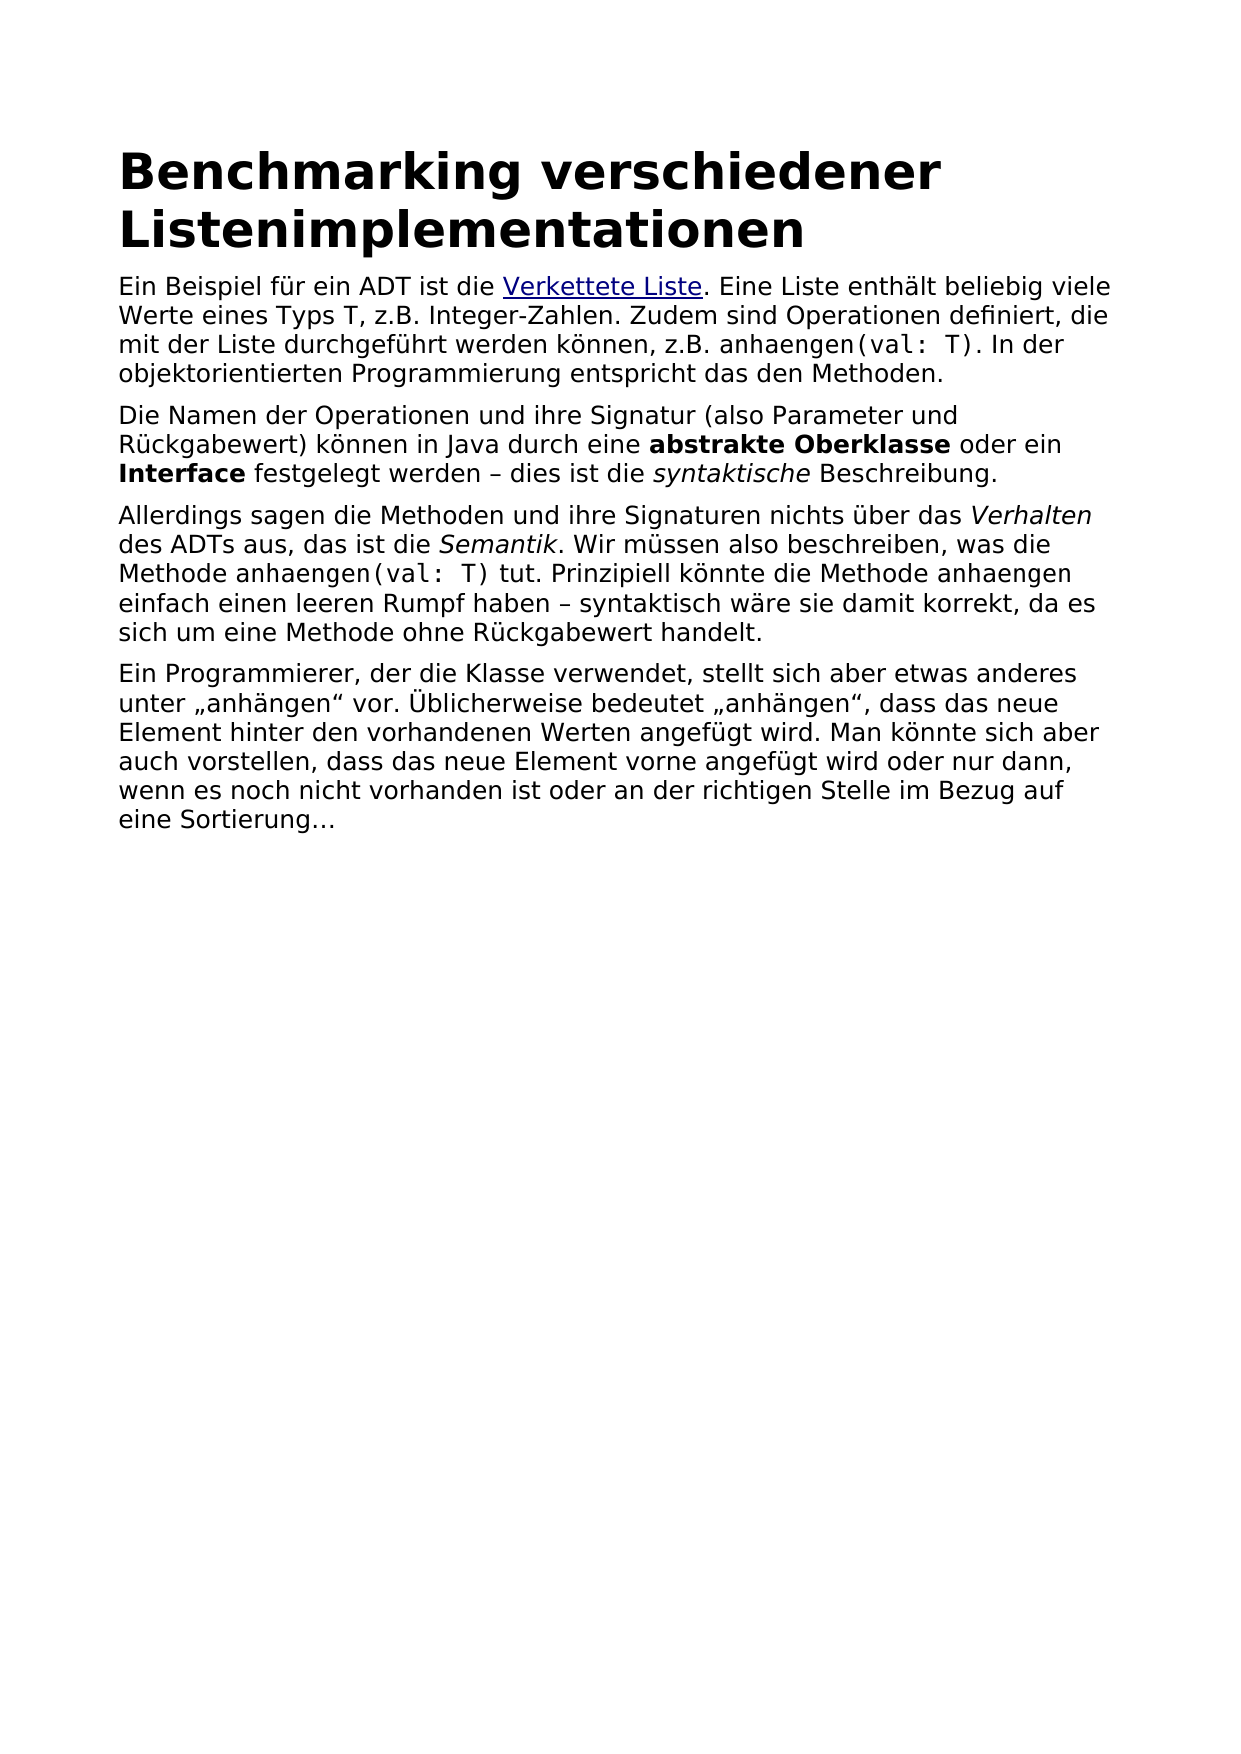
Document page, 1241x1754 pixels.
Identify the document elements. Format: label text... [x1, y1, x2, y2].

subtitle Benchmarking verschiedener Listenimplementationen [118, 143, 1122, 259]
text Die Namen der Operationen und ihre Signatur (also Parameter und Rückgabewert) können in Java durch eine abstrakte Oberklasse oder ein Interface festgelegt werden – dies ist die syntaktische Beschreibung. [118, 401, 1122, 489]
text Allerdings sagen die Methoden und ihre Signaturen nichts über das Verhalten des ADTs aus, das ist die Semantik. Wir müssen also beschreiben, was die Methode anhaengen(val: T) tut. Prinzipiell könnte die Methode anhaengen einfach einen leeren Rumpf haben – syntaktisch wäre sie damit korrekt, da es sich um eine Methode ohne Rückgabewert handelt. [118, 501, 1122, 647]
text Ein Beispiel für ein ADT ist die Verkettete Liste. Eine Liste enthält beliebig viele Werte eines Typs T, z.B. Integer-Zahlen. Zudem sind Operationen definiert, die mit der Liste durchgeführt werden können, z.B. anhaengen(val: T). In der objektorientierten Programmierung entspricht das den Methoden. [118, 272, 1122, 389]
text Ein Programmierer, der die Klasse verwendet, stellt sich aber etwas anderes unter „anhängen“ vor. Üblicherweise bedeutet „anhängen“, dass das neue Element hinter den vorhandenen Werten angefügt wird. Man könnte sich aber auch vorstellen, dass das neue Element vorne angefügt wird oder nur dann, wenn es noch nicht vorhanden ist oder an der richtigen Stelle im Bezug auf eine Sortierung… [118, 659, 1122, 834]
